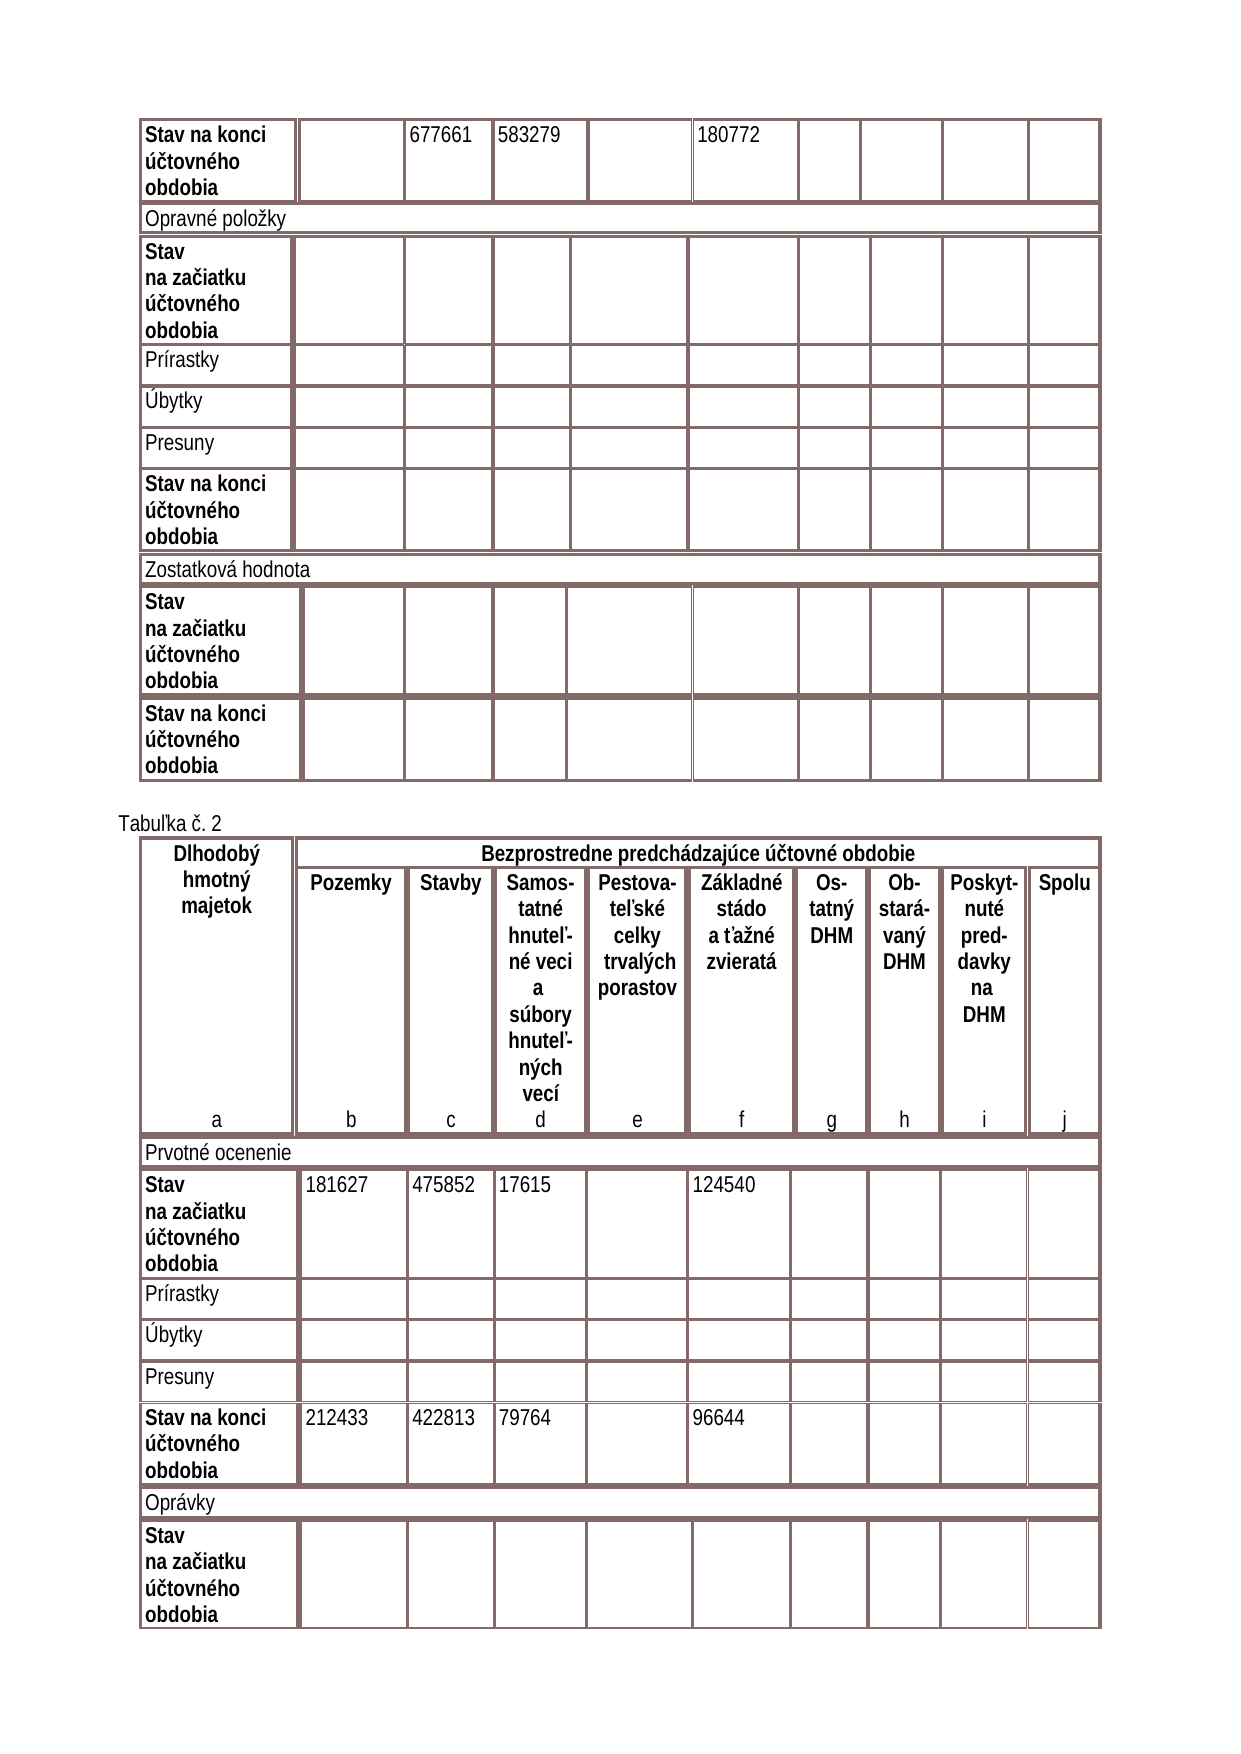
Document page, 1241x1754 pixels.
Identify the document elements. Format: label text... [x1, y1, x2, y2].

table_cell [1030, 700, 1098, 779]
table_cell 180772 [694, 121, 797, 200]
table_cell Oprávky [142, 1489, 1098, 1516]
table_cell [944, 388, 1027, 426]
table_cell Opravné položky [142, 205, 1098, 231]
table_cell [496, 1321, 585, 1359]
table_cell [406, 588, 491, 693]
table_cell [1029, 1280, 1098, 1318]
table_cell [1030, 588, 1098, 693]
table_cell [690, 470, 797, 549]
table_cell Stav na začiatku účtovného obdobia [142, 1522, 296, 1627]
table_cell [689, 1363, 789, 1401]
table_cell [302, 1522, 406, 1627]
table_cell Stav na začiatku účtovného obdobia [142, 1171, 296, 1277]
table_cell Úbytky [142, 388, 290, 426]
table_cell Zostatková hodnota [142, 556, 1098, 582]
table_cell [872, 388, 941, 426]
table_cell 212433 [302, 1404, 406, 1483]
table_cell [942, 1280, 1026, 1318]
table_cell [870, 1522, 939, 1627]
table_cell Prvotné ocenenie [142, 1139, 1098, 1165]
table_cell [694, 700, 797, 779]
table_cell c [410, 1106, 491, 1132]
table_cell [792, 1522, 866, 1627]
table_cell [942, 1404, 1026, 1483]
table_cell [1029, 1363, 1098, 1401]
table_cell [495, 388, 569, 426]
table_cell Pozemky [298, 869, 404, 1106]
table_cell 475852 [409, 1171, 493, 1277]
table_cell Stav na konci účtovného obdobia [142, 1404, 296, 1483]
table_cell [694, 588, 797, 693]
table_cell [588, 1404, 686, 1483]
table_cell [792, 1404, 866, 1483]
table_cell [572, 470, 686, 549]
table_cell 124540 [689, 1171, 789, 1277]
table_cell [944, 700, 1027, 779]
table_cell [1030, 346, 1098, 384]
table_cell [1030, 388, 1098, 426]
table_cell [588, 1321, 686, 1359]
table_cell Presuny [142, 429, 290, 467]
table_cell [870, 1171, 939, 1277]
table_cell [1030, 238, 1098, 343]
table_cell 181627 [302, 1171, 406, 1277]
table_cell [495, 238, 569, 343]
table_cell [800, 700, 869, 779]
table_cell [572, 388, 686, 426]
table_cell Stav na konci účtovného obdobia [142, 470, 290, 549]
table_cell [870, 1404, 939, 1483]
table_cell [568, 700, 691, 779]
table_cell [305, 588, 403, 693]
table_cell [296, 346, 403, 384]
table_cell [495, 700, 565, 779]
table_cell [588, 1171, 686, 1277]
table_cell g [798, 1106, 865, 1132]
table_cell [406, 429, 491, 467]
table_cell [872, 588, 941, 693]
table_cell [296, 429, 403, 467]
table_cell 583279 [495, 121, 586, 200]
table_cell [302, 1321, 406, 1359]
table_cell [800, 588, 869, 693]
table_cell [942, 1522, 1026, 1627]
table_cell [870, 1280, 939, 1318]
table_cell [409, 1522, 493, 1627]
table_cell [872, 700, 941, 779]
text Tabuľka č. 2 [118, 810, 1122, 836]
table_cell [944, 121, 1027, 200]
table_cell [944, 429, 1027, 467]
table_cell Prírastky [142, 346, 290, 384]
table_cell 422813 [409, 1404, 493, 1483]
table_cell h [871, 1106, 938, 1132]
table_cell [1029, 1171, 1098, 1277]
table_cell Stav na konci účtovného obdobia [142, 700, 299, 779]
table_cell [792, 1363, 866, 1401]
table_cell b [298, 1106, 404, 1132]
table_cell [689, 1321, 789, 1359]
table_cell [406, 700, 491, 779]
table_cell [588, 1363, 686, 1401]
table_cell 79764 [496, 1404, 585, 1483]
table_cell [1029, 1321, 1098, 1359]
table_header Dlhodobý hmotný majetok [142, 840, 291, 1106]
table_cell [792, 1171, 866, 1277]
table_cell [862, 121, 941, 200]
table_cell [872, 470, 941, 549]
table_cell [296, 238, 403, 343]
table_cell f [691, 1106, 792, 1132]
table_cell [302, 1280, 406, 1318]
table_cell [872, 429, 941, 467]
table_cell [572, 238, 686, 343]
table_cell [792, 1280, 866, 1318]
table_cell [942, 1321, 1026, 1359]
table_cell [942, 1363, 1026, 1401]
table_cell [495, 346, 569, 384]
table_cell Poskyt-nuté pred-davky na DHM [944, 869, 1024, 1106]
table_cell [590, 121, 691, 200]
table_cell [301, 121, 403, 200]
table_cell [572, 429, 686, 467]
table_cell 17615 [496, 1171, 585, 1277]
table_cell Stav na začiatku účtovného obdobia [142, 588, 299, 693]
table_cell [409, 1321, 493, 1359]
table_cell [800, 388, 869, 426]
table_cell [296, 388, 403, 426]
table_header Bezprostredne predchádzajúce účtovné obdobie [298, 840, 1098, 866]
table_cell [1030, 121, 1098, 200]
table_cell [872, 346, 941, 384]
table_cell [496, 1280, 585, 1318]
table_cell [495, 429, 569, 467]
table_cell [568, 588, 691, 693]
table_cell e [590, 1106, 684, 1132]
table_cell [1030, 470, 1098, 549]
table_cell Spolu [1031, 869, 1098, 1106]
table_cell 677661 [406, 121, 491, 200]
table_cell [800, 121, 859, 200]
table_cell [800, 238, 869, 343]
table_cell a [142, 1106, 291, 1132]
table_cell [690, 388, 797, 426]
table_cell Prírastky [142, 1280, 296, 1318]
table_cell Presuny [142, 1363, 296, 1401]
table_cell j [1031, 1106, 1098, 1132]
table_cell [1029, 1522, 1098, 1627]
table_cell [690, 346, 797, 384]
table_cell [305, 700, 403, 779]
table_cell [588, 1280, 686, 1318]
table_cell [406, 470, 491, 549]
table_cell [870, 1363, 939, 1401]
table_cell [870, 1321, 939, 1359]
table_cell Stav na začiatku účtovného obdobia [142, 238, 290, 343]
table_cell [942, 1171, 1026, 1277]
table_cell [800, 429, 869, 467]
table_cell [406, 388, 491, 426]
table_cell Úbytky [142, 1321, 296, 1359]
table_cell [495, 470, 569, 549]
table_cell [792, 1321, 866, 1359]
table_cell [496, 1522, 585, 1627]
table_cell [872, 238, 941, 343]
table_cell d [497, 1106, 584, 1132]
table_cell [302, 1363, 406, 1401]
table_cell i [944, 1106, 1024, 1132]
table_cell Os-tatný DHM [798, 869, 865, 1106]
table_cell Základné stádo a ťažné zvieratá [691, 869, 792, 1106]
table_cell [572, 346, 686, 384]
table_cell Samos-tatné hnuteľ-né veci a súbory hnuteľ-ných vecí [497, 869, 584, 1106]
table_cell Stavby [410, 869, 491, 1106]
table_cell Ob-stará-vaný DHM [871, 869, 938, 1106]
table_cell [944, 238, 1027, 343]
table_cell 96644 [689, 1404, 789, 1483]
table_cell [588, 1522, 691, 1627]
table_cell [800, 346, 869, 384]
table_cell [800, 470, 869, 549]
table_cell [406, 346, 491, 384]
table_cell [689, 1280, 789, 1318]
table_cell [690, 429, 797, 467]
table_cell [406, 238, 491, 343]
table_cell [944, 346, 1027, 384]
table_cell [944, 470, 1027, 549]
table_cell [694, 1522, 789, 1627]
table_cell Pestova-teľské celky trvalých porastov [590, 869, 684, 1106]
table_cell [944, 588, 1027, 693]
table_cell [296, 470, 403, 549]
table_cell Stav na konci účtovného obdobia [142, 121, 294, 200]
table_cell [690, 238, 797, 343]
table_cell [409, 1363, 493, 1401]
table_cell [1030, 429, 1098, 467]
table_cell [496, 1363, 585, 1401]
table_cell [495, 588, 565, 693]
table_cell [1029, 1404, 1098, 1483]
table_cell [409, 1280, 493, 1318]
